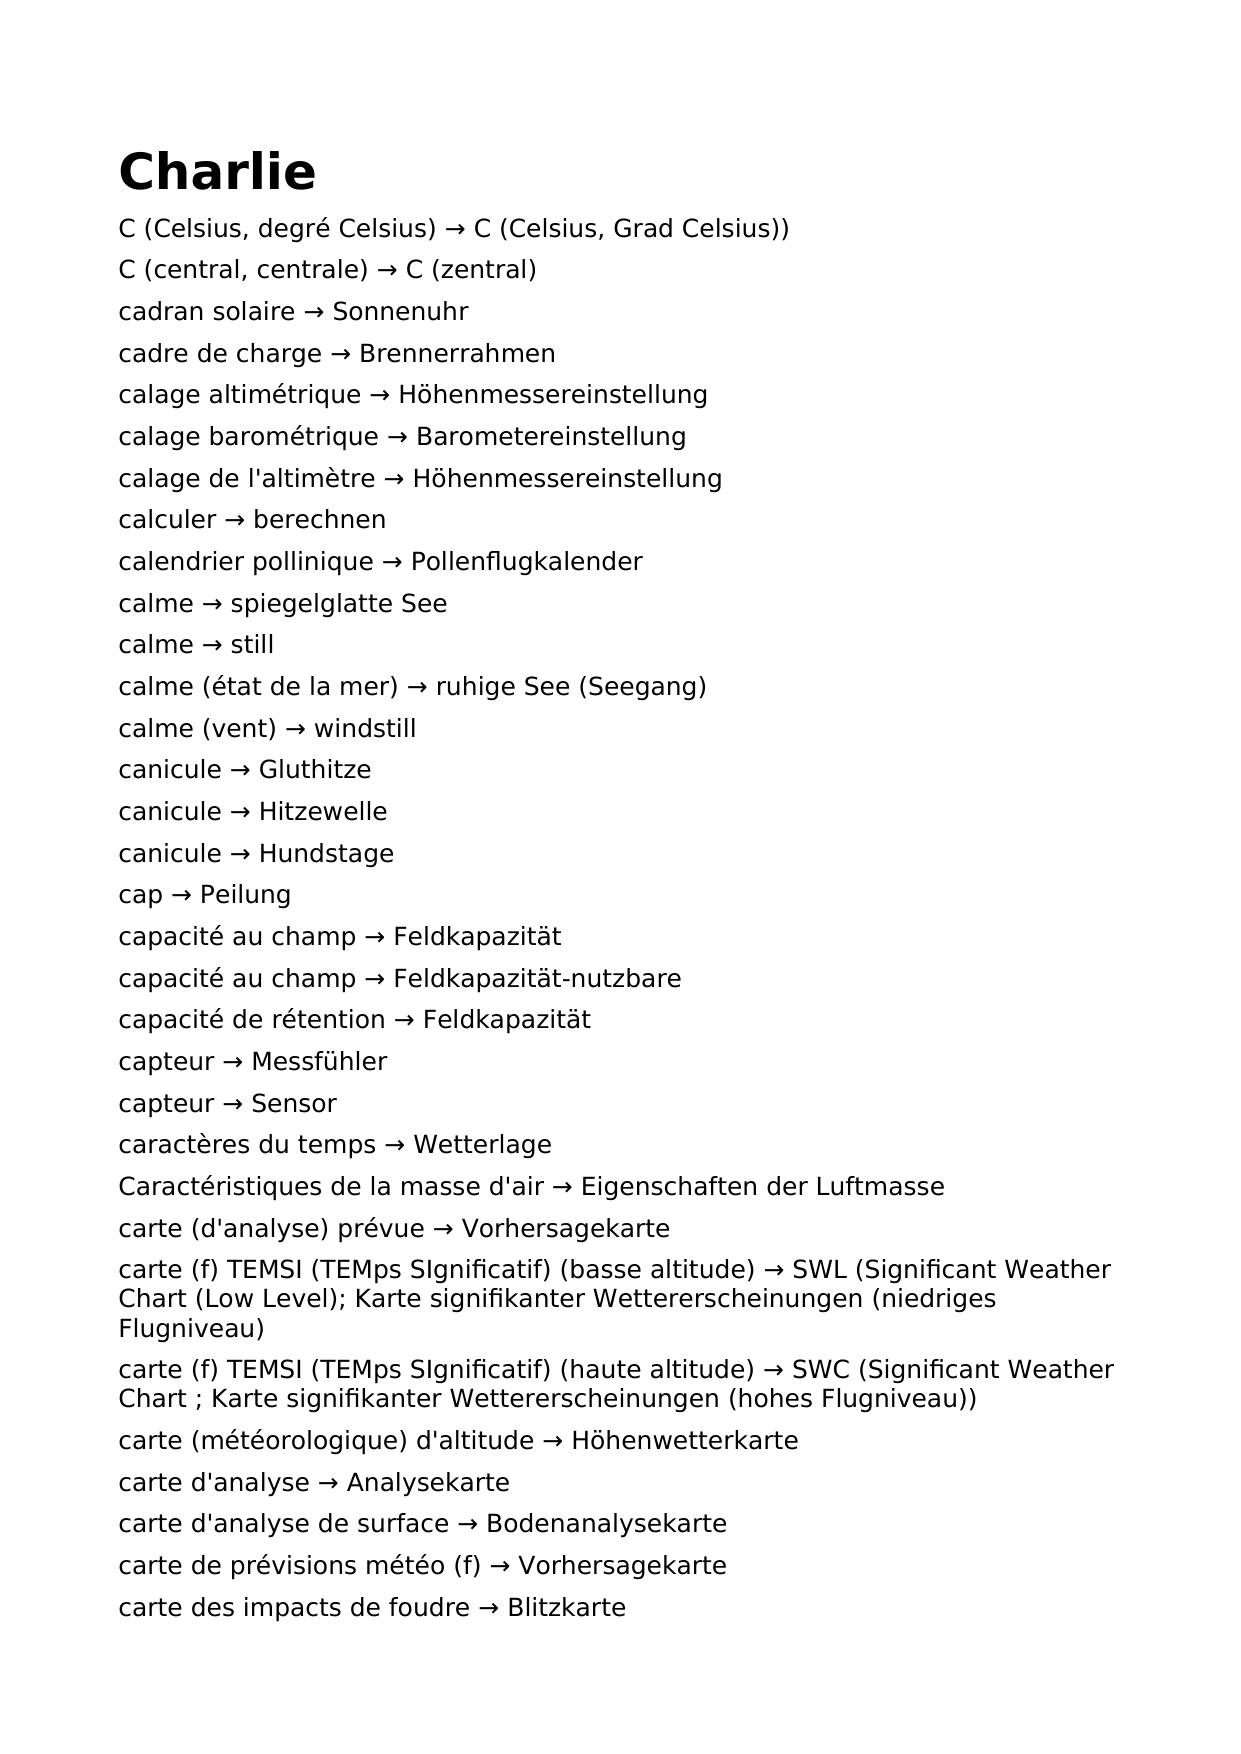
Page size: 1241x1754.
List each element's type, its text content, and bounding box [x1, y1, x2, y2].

text calme → spiegelglatte See [118, 589, 1122, 618]
text capacité au champ → Feldkapazität [118, 922, 1122, 951]
text capteur → Sensor [118, 1089, 1122, 1118]
text C (Celsius, degré Celsius) → C (Celsius, Grad Celsius)) [118, 214, 1122, 243]
text calage de l'altimètre → Höhenmessereinstellung [118, 464, 1122, 493]
text Caractéristiques de la masse d'air → Eigenschaften der Luftmasse [118, 1172, 1122, 1201]
text carte (f) TEMSI (TEMps SIgnificatif) (haute altitude) → SWC (Significant Weather Chart ; Karte signifikanter Wettererscheinungen (hohes Flugniveau)) [118, 1356, 1122, 1414]
text capteur → Messfühler [118, 1047, 1122, 1076]
text cadre de charge → Brennerrahmen [118, 339, 1122, 368]
text C (central, centrale) → C (zentral) [118, 256, 1122, 285]
text carte d'analyse → Analysekarte [118, 1468, 1122, 1497]
text calculer → berechnen [118, 506, 1122, 535]
subtitle Charlie [118, 143, 1122, 201]
text caractères du temps → Wetterlage [118, 1131, 1122, 1160]
text carte (météorologique) d'altitude → Höhenwetterkarte [118, 1426, 1122, 1456]
text cadran solaire → Sonnenuhr [118, 297, 1122, 326]
text cap → Peilung [118, 881, 1122, 910]
text calage altimétrique → Höhenmessereinstellung [118, 381, 1122, 410]
text carte de prévisions météo (f) → Vorhersagekarte [118, 1551, 1122, 1581]
text calme → still [118, 631, 1122, 660]
text carte (f) TEMSI (TEMps SIgnificatif) (basse altitude) → SWL (Significant Weather Chart (Low Level); Karte signifikanter Wettererscheinungen (niedriges Flugniveau) [118, 1256, 1122, 1343]
text capacité de rétention → Feldkapazität [118, 1006, 1122, 1035]
text carte (d'analyse) prévue → Vorhersagekarte [118, 1214, 1122, 1243]
text calme (vent) → windstill [118, 714, 1122, 743]
text calage barométrique → Barometereinstellung [118, 422, 1122, 451]
text canicule → Gluthitze [118, 756, 1122, 785]
text calme (état de la mer) → ruhige See (Seegang) [118, 672, 1122, 701]
text canicule → Hitzewelle [118, 797, 1122, 826]
text canicule → Hundstage [118, 839, 1122, 868]
text capacité au champ → Feldkapazität-nutzbare [118, 964, 1122, 993]
text carte des impacts de foudre → Blitzkarte [118, 1593, 1122, 1622]
text carte d'analyse de surface → Bodenanalysekarte [118, 1510, 1122, 1539]
text calendrier pollinique → Pollenflugkalender [118, 547, 1122, 576]
